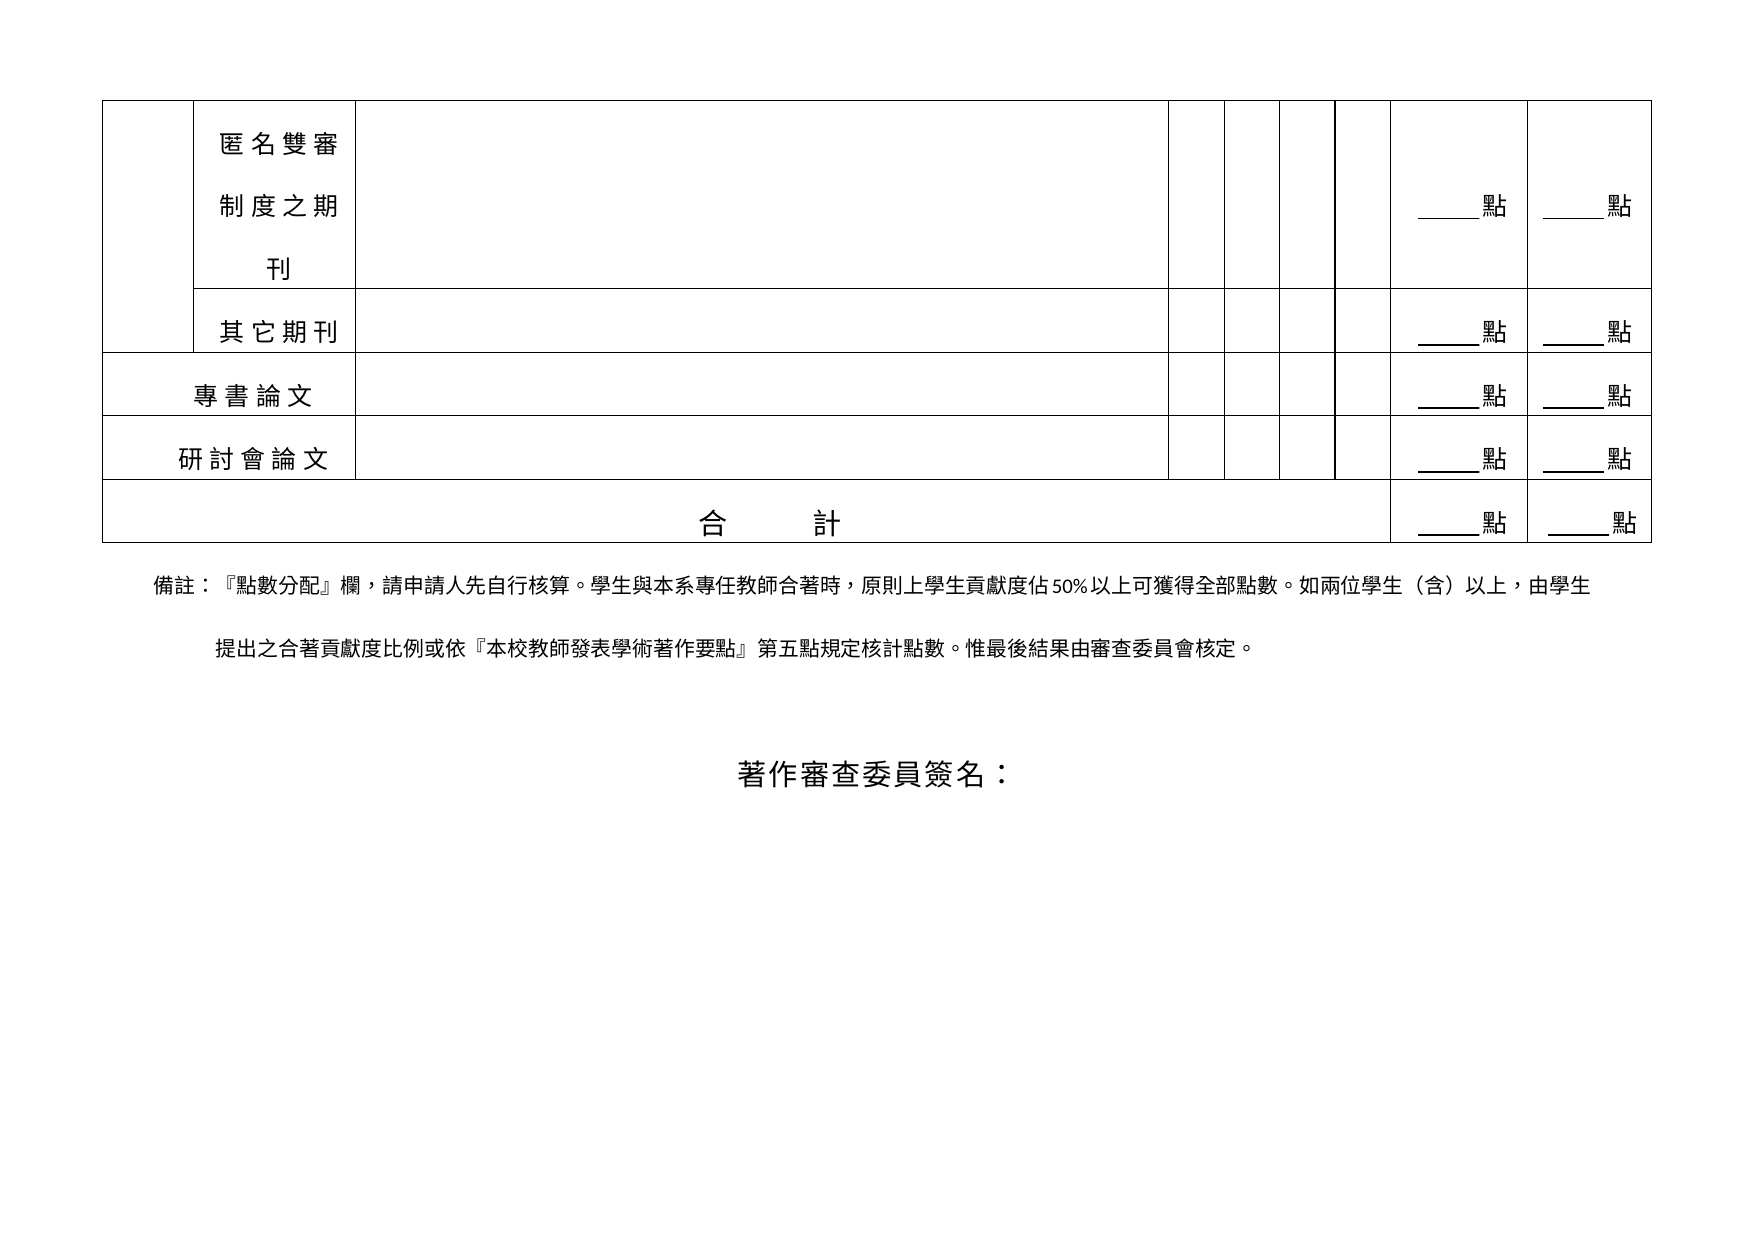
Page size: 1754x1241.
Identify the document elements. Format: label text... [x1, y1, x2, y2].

table_cell [356, 353, 1168, 415]
table_cell [1225, 416, 1279, 479]
table_cell [1280, 353, 1334, 415]
table_cell [1169, 416, 1224, 479]
table_cell [356, 416, 1168, 479]
table_cell [1225, 101, 1279, 288]
table_cell [1225, 289, 1279, 352]
table_cell 點 [1528, 353, 1651, 415]
table_cell 點 [1391, 101, 1527, 288]
table_cell 點 [1391, 480, 1527, 542]
table_cell [356, 289, 1168, 352]
table_cell 研討會論文 [103, 416, 355, 479]
table_cell 匿名雙審制度之期刊 [194, 101, 355, 288]
table_cell [1336, 289, 1390, 352]
table_cell [1336, 101, 1390, 288]
table_cell 點 [1528, 101, 1651, 288]
table_cell 點 [1528, 289, 1651, 352]
table_cell 點 [1528, 480, 1651, 542]
table_cell 點 [1528, 416, 1651, 479]
table_cell [1280, 416, 1334, 479]
table_cell [103, 101, 193, 352]
table_cell [1280, 289, 1334, 352]
text 備註：『點數分配』欄，請申請人先自行核算。學生與本系專任教師合著時，原則上學生貢獻度佔50%以上可獲得全部點數。如兩位學生（含）以上，由學生提出之合著貢獻度比例或依『本校教師發表學術著作要點』第五點規定核計點數。惟最後結果由審查委員會核定。 [153, 543, 1601, 668]
table_cell [1169, 101, 1224, 288]
table_cell [1336, 416, 1390, 479]
table_cell [1225, 353, 1279, 415]
table_cell [1336, 353, 1390, 415]
table_cell [356, 101, 1168, 288]
table_cell 合 計 [103, 480, 1390, 542]
table_cell [1169, 289, 1224, 352]
table_cell 點 [1391, 353, 1527, 415]
table_cell 專書論文 [103, 353, 355, 415]
table_cell 點 [1391, 416, 1527, 479]
table_cell 點 [1391, 289, 1527, 352]
table_cell 其它期刊 [194, 289, 355, 352]
table_cell [1169, 353, 1224, 415]
text 著作審查委員簽名： [153, 731, 1601, 793]
table_cell [1280, 101, 1334, 288]
